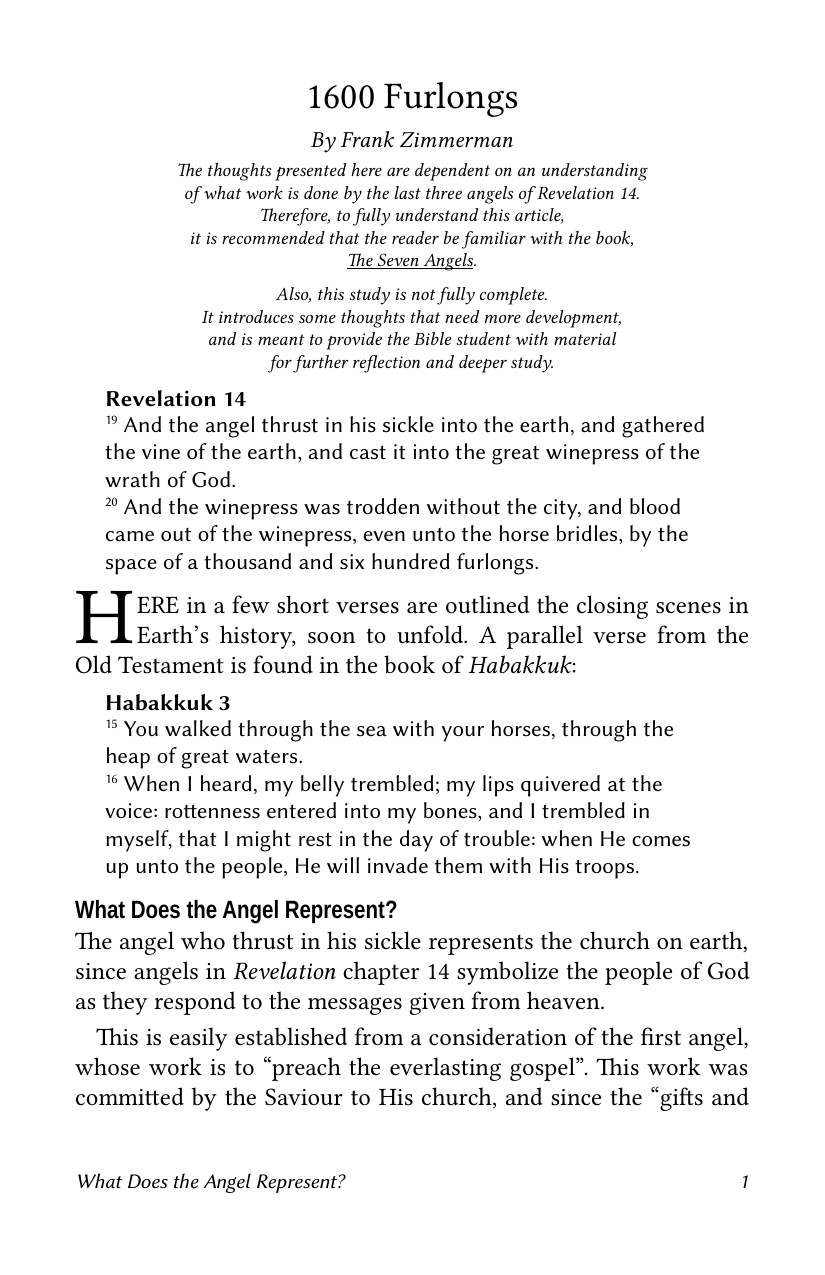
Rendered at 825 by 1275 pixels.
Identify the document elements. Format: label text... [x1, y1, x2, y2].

title 1600 Furlongs [75, 75, 750, 118]
text 15 You walked through the sea with your horses, through the heap of great waters. [105, 716, 720, 769]
text Revelation 14 [105, 386, 750, 412]
subtitle What Does the Angel Represent? [75, 895, 750, 924]
text 20 And the winepress was trodden without the city, and blood came out of the winepress, even unto the horse bridles, by the space of a thousand and six hundred furlongs. [105, 494, 720, 575]
text HERE in a few short verses are outlined the closing scenes in Earth’s history, soon to unfold. A parallel verse from the Old Testament is found in the book of Habakkuk: [75, 591, 750, 679]
text 19 And the angel thrust in his sickle into the earth, and gathered the vine of the earth, and cast it into the great winepress of the wrath of God. [105, 412, 720, 493]
text By Frank Zimmerman [75, 127, 750, 153]
text The angel who thrust in his sickle represents the church on earth, since angels in Revelation chapter 14 symbolize the people of God as they respond to the messages given from heaven. [75, 927, 750, 1015]
text Also, this study is not fully complete. It introduces some thoughts that need more development, and is meant to provide the Bible student with material for further reflection and deeper study. [75, 284, 750, 373]
text Habakkuk 3 [105, 690, 750, 716]
text The thoughts presented here are dependent on an understanding of what work is done by the last three angels of Revelation 14. Therefore, to fully understand this article, it is recommended that the reader be familiar with the book, The Seven Angels. [75, 160, 750, 271]
text This is easily established from a consideration of the first angel, whose work is to “preach the everlasting gospel”. This work was committed by the Saviour to His church, and since the “gifts and [75, 1023, 750, 1111]
text 16 When I heard, my belly trembled; my lips quivered at the voice: rottenness entered into my bones, and I trembled in myself, that I might rest in the day of trouble: when He comes up unto the people, He will invade them with His troops. [105, 771, 720, 879]
